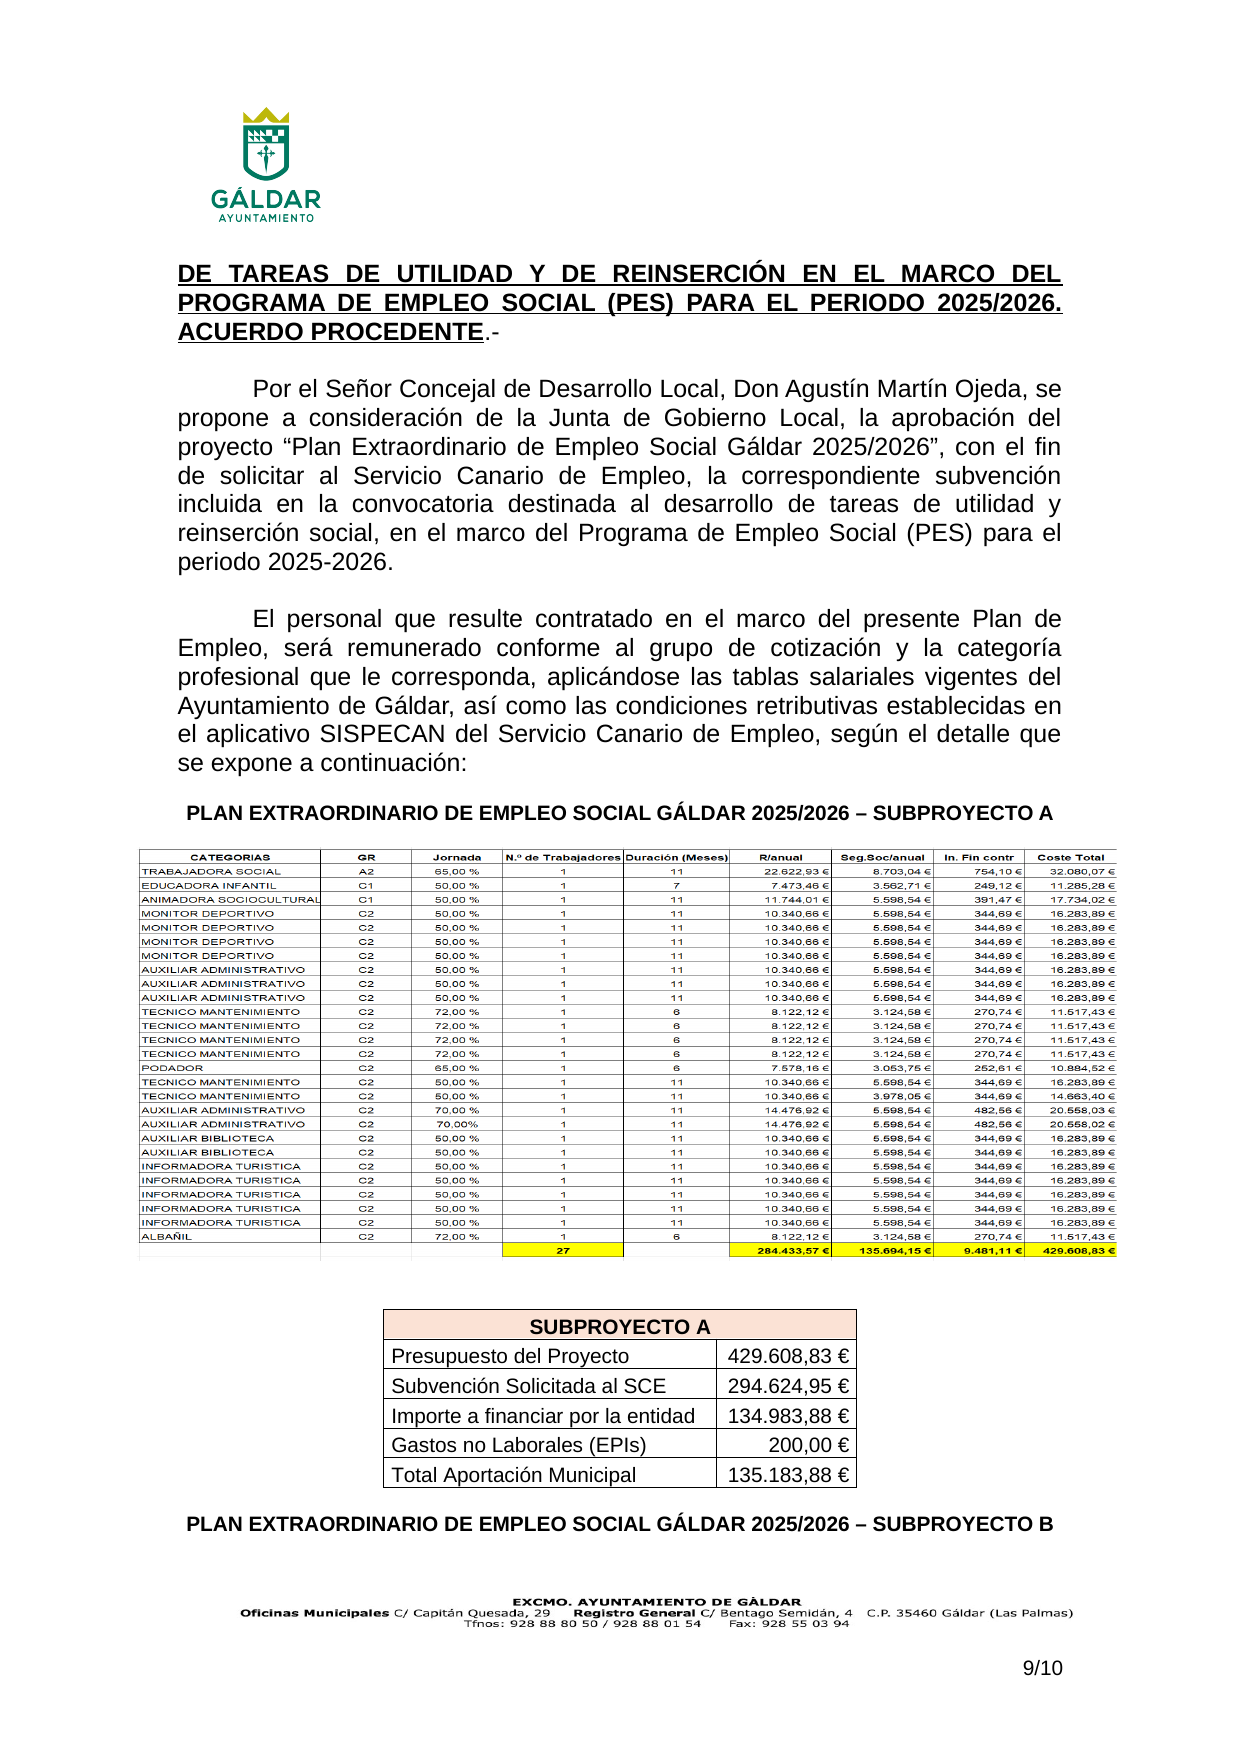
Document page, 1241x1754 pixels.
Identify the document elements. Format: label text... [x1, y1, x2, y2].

text Por el Señor Concejal de Desarrollo Local, Don Agustín Martín Ojeda, se propone a consideración de la Junta de Gobierno Local, la aprobación del proyecto “Plan Extraordinario de Empleo Social Gáldar 2025/2026”, con el fin de solicitar al Servicio Canario de Empleo, la correspondiente subvención incluida en la convocatoria destinada al desarrollo de tareas de utilidad y reinserción social, en el marco del Programa de Empleo Social (PES) para el periodo 2025-2026. [177, 374, 1063, 576]
table_header SUBPROYECTO A [384, 1310, 856, 1338]
table_cell Gastos no Laborales (EPIs) [384, 1429, 716, 1457]
table_cell 200,00 € [717, 1429, 856, 1457]
table_cell 134.983,88 € [717, 1399, 856, 1428]
picture [189, 78, 342, 259]
text PLAN EXTRAORDINARIO DE EMPLEO SOCIAL GÁLDAR 2025/2026 – SUBPROYECTO A [177, 801, 1063, 825]
table_cell 135.183,88 € [717, 1458, 856, 1487]
table_cell Presupuesto del Proyecto [384, 1340, 716, 1368]
text PLAN EXTRAORDINARIO DE EMPLEO SOCIAL GÁLDAR 2025/2026 – SUBPROYECTO B [177, 1512, 1063, 1536]
table_cell Subvención Solicitada al SCE [384, 1369, 716, 1398]
table_cell Importe a financiar por la entidad [384, 1399, 716, 1428]
table_cell 294.624,95 € [717, 1369, 856, 1398]
text ACUERDO PROCEDENTE.- [177, 314, 1063, 346]
picture [137, 847, 1117, 1261]
text El personal que resulte contratado en el marco del presente Plan de Empleo, será remunerado conforme al grupo de cotización y la categoría profesional que le corresponda, aplicándose las tablas salariales vigentes del Ayuntamiento de Gáldar, así como las condiciones retributivas establecidas en el aplicativo SISPECAN del Servicio Canario de Empleo, según el detalle que se expone a continuación: [177, 604, 1063, 777]
picture [251, 1597, 1074, 1628]
table_cell Total Aportación Municipal [384, 1458, 716, 1487]
text PROGRAMA DE EMPLEO SOCIAL (PES) PARA EL PERIODO 2025/2026. [177, 285, 1063, 313]
text DE TAREAS DE UTILIDAD Y DE REINSERCIÓN EN EL MARCO DEL [177, 259, 1063, 284]
table_cell 429.608,83 € [717, 1340, 856, 1368]
